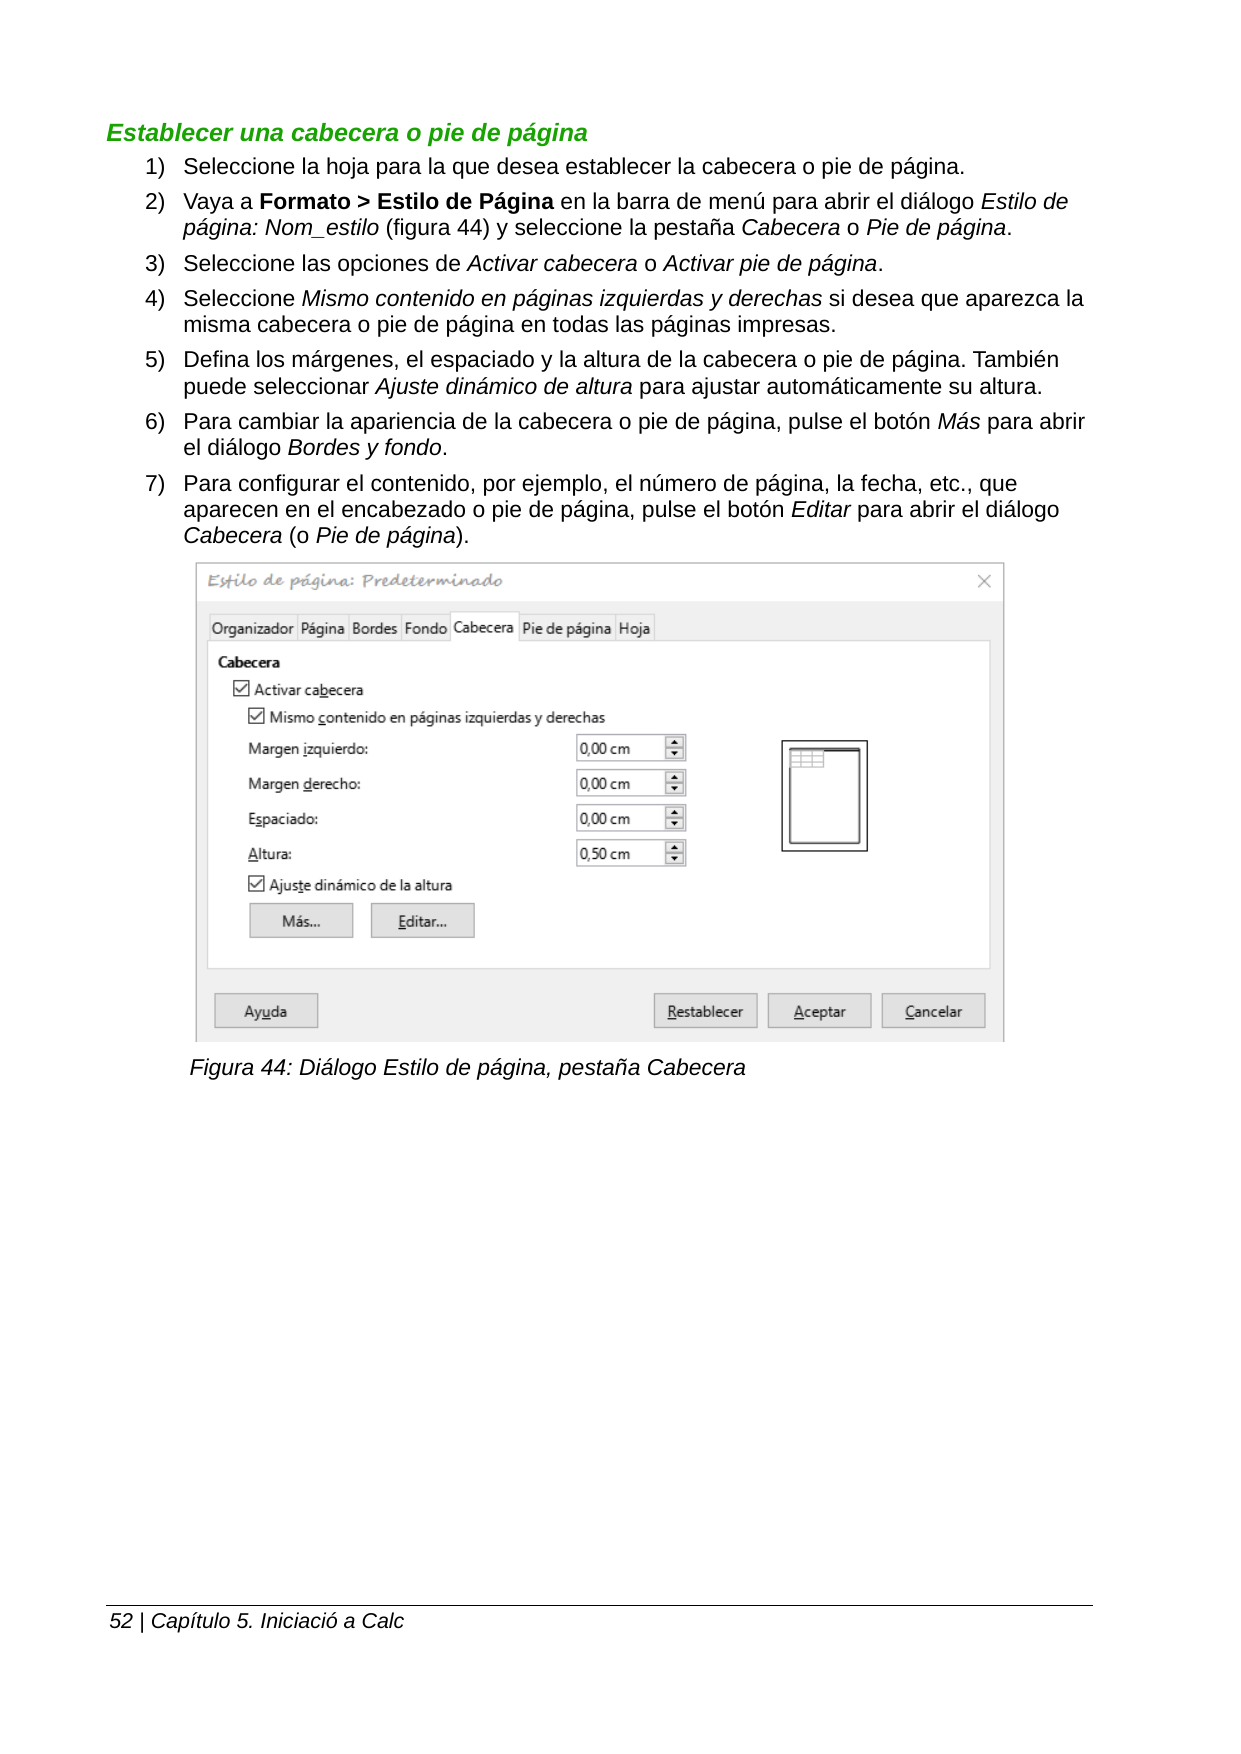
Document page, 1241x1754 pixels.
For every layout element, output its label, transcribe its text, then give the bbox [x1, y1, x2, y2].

list Seleccione la hoja para la que desea establecer la cabecera o pie de página. [165, 153, 1093, 179]
list Vaya a Formato > Estilo de Página en la barra de menú para abrir el diálogo Estilo de página: Nom_estilo (figura 44) y seleccione la pestaña Cabecera o Pie de página. [165, 188, 1093, 241]
subtitle Establecer una cabecera o pie de página [106, 118, 1093, 147]
text Figura 44: Diálogo Estilo de página, pestaña Cabecera [189, 1054, 1009, 1080]
list Defina los márgenes, el espaciado y la altura de la cabecera o pie de página. También puede seleccionar Ajuste dinámico de altura para ajustar automáticamente su altura. [165, 346, 1093, 399]
list Seleccione Mismo contenido en páginas izquierdas y derechas si desea que aparezca la misma cabecera o pie de página en todas las páginas impresas. [165, 285, 1093, 337]
list Para cambiar la apariencia de la cabecera o pie de página, pulse el botón Más para abrir el diálogo Bordes y fondo. [165, 408, 1093, 461]
list Seleccione las opciones de Activar cabecera o Activar pie de página. [165, 249, 1093, 276]
list Para configurar el contenido, por ejemplo, el número de página, la fecha, etc., que aparecen en el encabezado o pie de página, pulse el botón Editar para abrir el diálogo Cabecera (o Pie de página). [165, 469, 1093, 548]
picture [192, 560, 1007, 1042]
